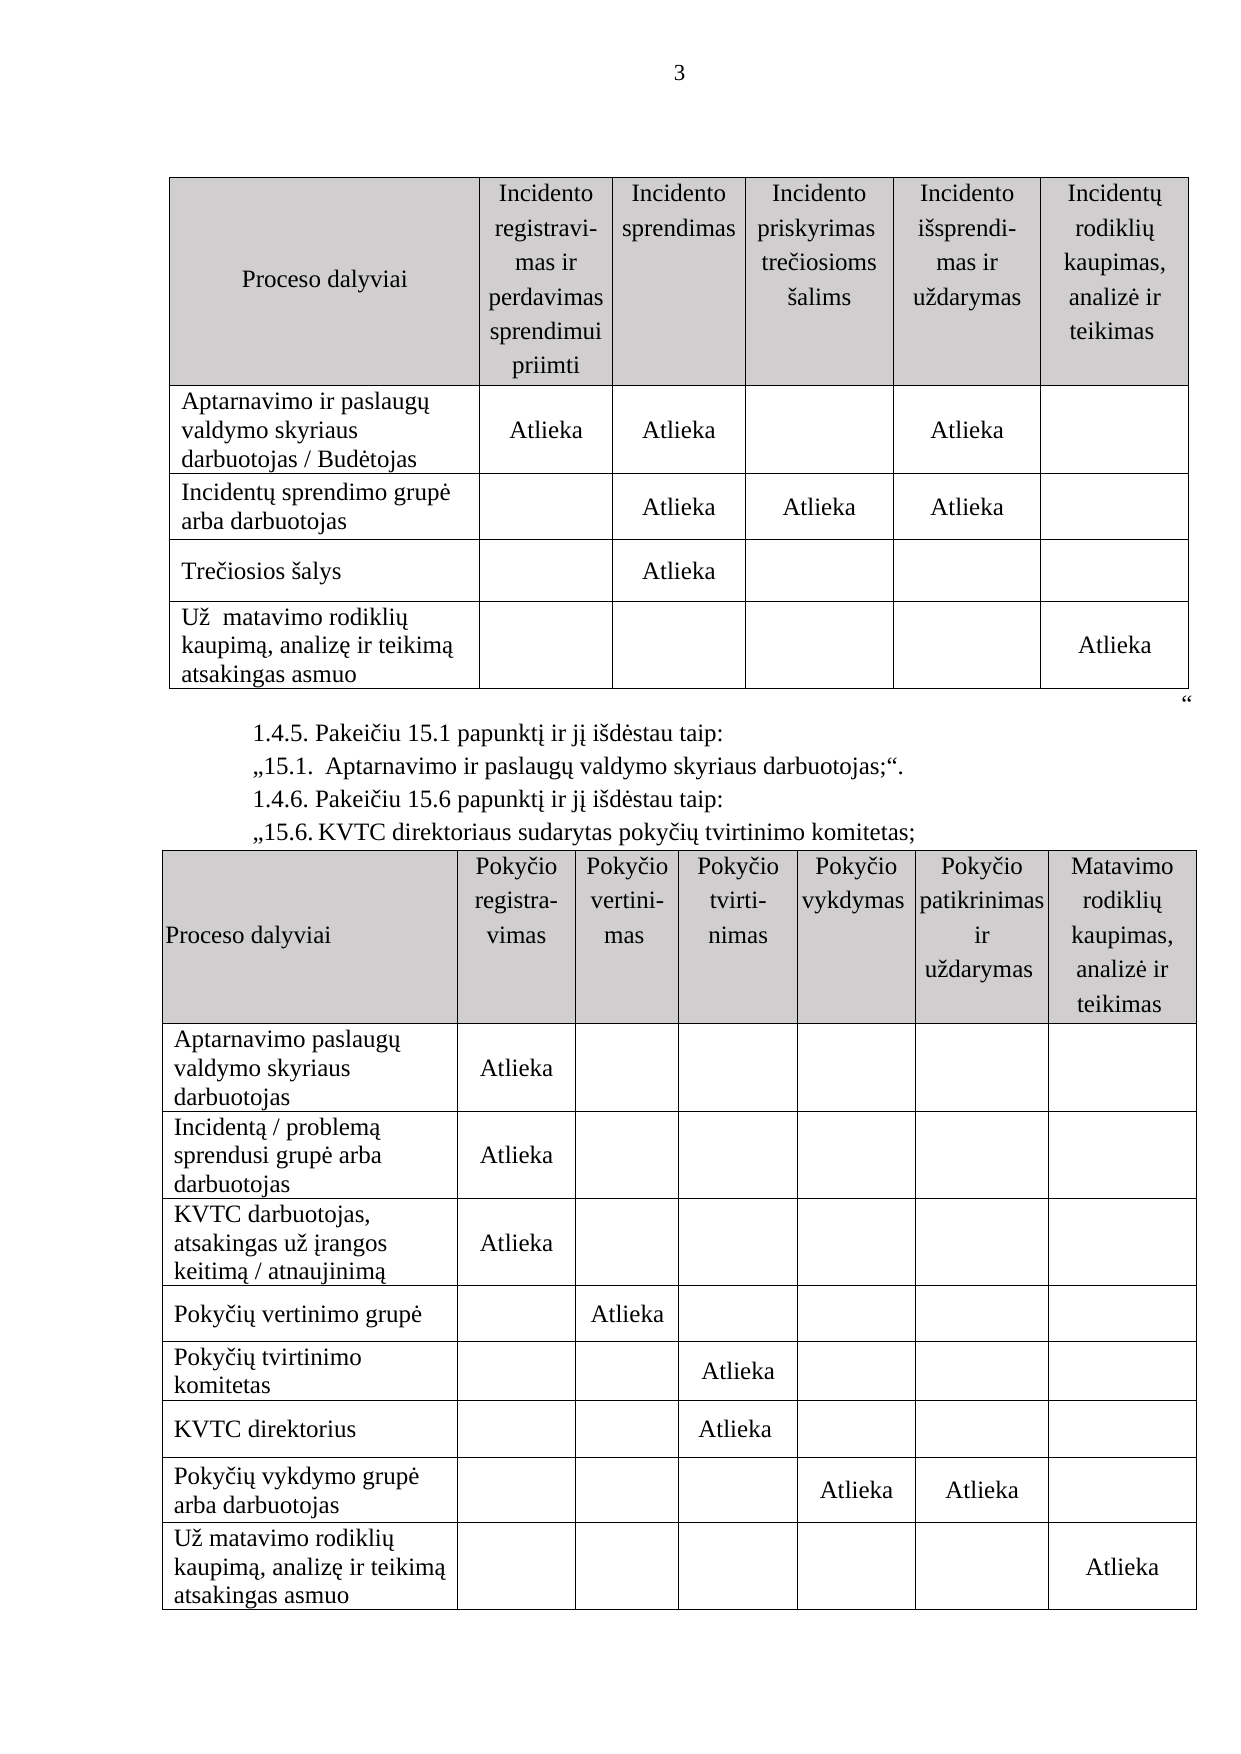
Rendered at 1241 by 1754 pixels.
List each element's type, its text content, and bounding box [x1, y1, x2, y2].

table_cell Atlieka [894, 474, 1040, 539]
table_cell [1049, 1024, 1196, 1111]
table_cell Atlieka [916, 1458, 1048, 1522]
table_cell Atlieka [798, 1458, 915, 1522]
table_header Incidento išsprendi- mas ir uždarymas [894, 178, 1040, 385]
table_cell [480, 474, 612, 539]
table_cell [894, 602, 1040, 688]
table_cell [1049, 1401, 1196, 1457]
table_cell [576, 1112, 678, 1198]
table_cell [458, 1523, 575, 1609]
table_cell [916, 1286, 1048, 1341]
table_cell [798, 1024, 915, 1111]
table_cell KVTC darbuotojas, atsakingas už įrangos keitimą / atnaujinimą [163, 1199, 457, 1285]
table_cell Aptarnavimo paslaugų valdymo skyriaus darbuotojas [163, 1024, 457, 1111]
table_header Pokyčio registra- vimas [458, 851, 575, 1023]
text “ [177, 689, 1181, 718]
table_cell [916, 1523, 1048, 1609]
table_cell [1049, 1458, 1196, 1522]
table_header Pokyčio tvirti- nimas [679, 851, 797, 1023]
table_cell [458, 1286, 575, 1341]
table_cell [798, 1112, 915, 1198]
table_cell [458, 1458, 575, 1522]
table_cell [458, 1342, 575, 1399]
table_cell Atlieka [679, 1342, 797, 1399]
table_cell Atlieka [613, 386, 745, 472]
text „15.6. KVTC direktoriaus sudarytas pokyčių tvirtinimo komitetas; [177, 817, 1181, 846]
table_cell [576, 1458, 678, 1522]
table_header Matavimo rodiklių kaupimas, analizė ir teikimas [1049, 851, 1196, 1023]
table_cell [916, 1112, 1048, 1198]
text 1.4.5. Pakeičiu 15.1 papunktį ir jį išdėstau taip: [177, 718, 1181, 747]
table_cell [1049, 1342, 1196, 1399]
table_cell [576, 1342, 678, 1399]
table_cell [679, 1024, 797, 1111]
table_header Incidento priskyrimas trečiosioms šalims [746, 178, 893, 385]
table_cell [798, 1286, 915, 1341]
table_header Incidento sprendimas [613, 178, 745, 385]
table_cell Atlieka [746, 474, 893, 539]
table_cell Pokyčių vertinimo grupė [163, 1286, 457, 1341]
table_cell Atlieka [613, 540, 745, 601]
table_cell [916, 1199, 1048, 1285]
table_cell [798, 1342, 915, 1399]
table_cell [894, 540, 1040, 601]
table_cell Už matavimo rodiklių kaupimą, analizę ir teikimą atsakingas asmuo [163, 1523, 457, 1609]
table_header Incidento registravi- mas ir perdavimas sprendimui priimti [480, 178, 612, 385]
table_header Pokyčio vertini- mas [576, 851, 678, 1023]
table_cell [458, 1401, 575, 1457]
table_cell [1041, 540, 1188, 601]
table_cell [1041, 386, 1188, 472]
table_cell Pokyčių tvirtinimo komitetas [163, 1342, 457, 1399]
table_cell Atlieka [613, 474, 745, 539]
table_cell [1041, 474, 1188, 539]
table_cell [798, 1523, 915, 1609]
table_cell Atlieka [1041, 602, 1188, 688]
table_cell Atlieka [576, 1286, 678, 1341]
table_header Proceso dalyviai [170, 178, 479, 385]
table_cell [576, 1199, 678, 1285]
table_cell [613, 602, 745, 688]
table_cell [916, 1342, 1048, 1399]
table_cell [576, 1523, 678, 1609]
table_cell [480, 602, 612, 688]
table_cell [576, 1024, 678, 1111]
table_cell Atlieka [458, 1199, 575, 1285]
table_header Incidentų rodiklių kaupimas, analizė ir teikimas [1041, 178, 1188, 385]
table_cell [679, 1523, 797, 1609]
table_cell [480, 540, 612, 601]
table_cell [679, 1112, 797, 1198]
table_cell [679, 1286, 797, 1341]
table_header Pokyčio vykdymas [798, 851, 915, 1023]
table_cell [576, 1401, 678, 1457]
table_cell [746, 386, 893, 472]
table_cell [1049, 1112, 1196, 1198]
table_cell [916, 1401, 1048, 1457]
text 1.4.6. Pakeičiu 15.6 papunktį ir jį išdėstau taip: [177, 784, 1181, 813]
table_cell Incidentų sprendimo grupė arba darbuotojas [170, 474, 479, 539]
table_cell [798, 1199, 915, 1285]
table_cell [746, 602, 893, 688]
table_cell Atlieka [480, 386, 612, 472]
table_cell [1049, 1199, 1196, 1285]
table_header Pokyčio patikrinimas ir uždarymas [916, 851, 1048, 1023]
table_cell [798, 1401, 915, 1457]
table_cell [679, 1199, 797, 1285]
table_cell Incidentą / problemą sprendusi grupė arba darbuotojas [163, 1112, 457, 1198]
table_cell Trečiosios šalys [170, 540, 479, 601]
table_cell Atlieka [894, 386, 1040, 472]
text „15.1. Aptarnavimo ir paslaugų valdymo skyriaus darbuotojas;“. [177, 751, 1181, 779]
table_cell [679, 1458, 797, 1522]
table_cell Atlieka [679, 1401, 797, 1457]
table_cell KVTC direktorius [163, 1401, 457, 1457]
table_cell Pokyčių vykdymo grupė arba darbuotojas [163, 1458, 457, 1522]
table_cell Už matavimo rodiklių kaupimą, analizę ir teikimą atsakingas asmuo [170, 602, 479, 688]
table_cell [746, 540, 893, 601]
table_cell Atlieka [1049, 1523, 1196, 1609]
table_cell [916, 1024, 1048, 1111]
table_cell Atlieka [458, 1024, 575, 1111]
table_cell Aptarnavimo ir paslaugų valdymo skyriaus darbuotojas / Budėtojas [170, 386, 479, 472]
table_header Proceso dalyviai [163, 851, 457, 1023]
table_cell Atlieka [458, 1112, 575, 1198]
table_cell [1049, 1286, 1196, 1341]
